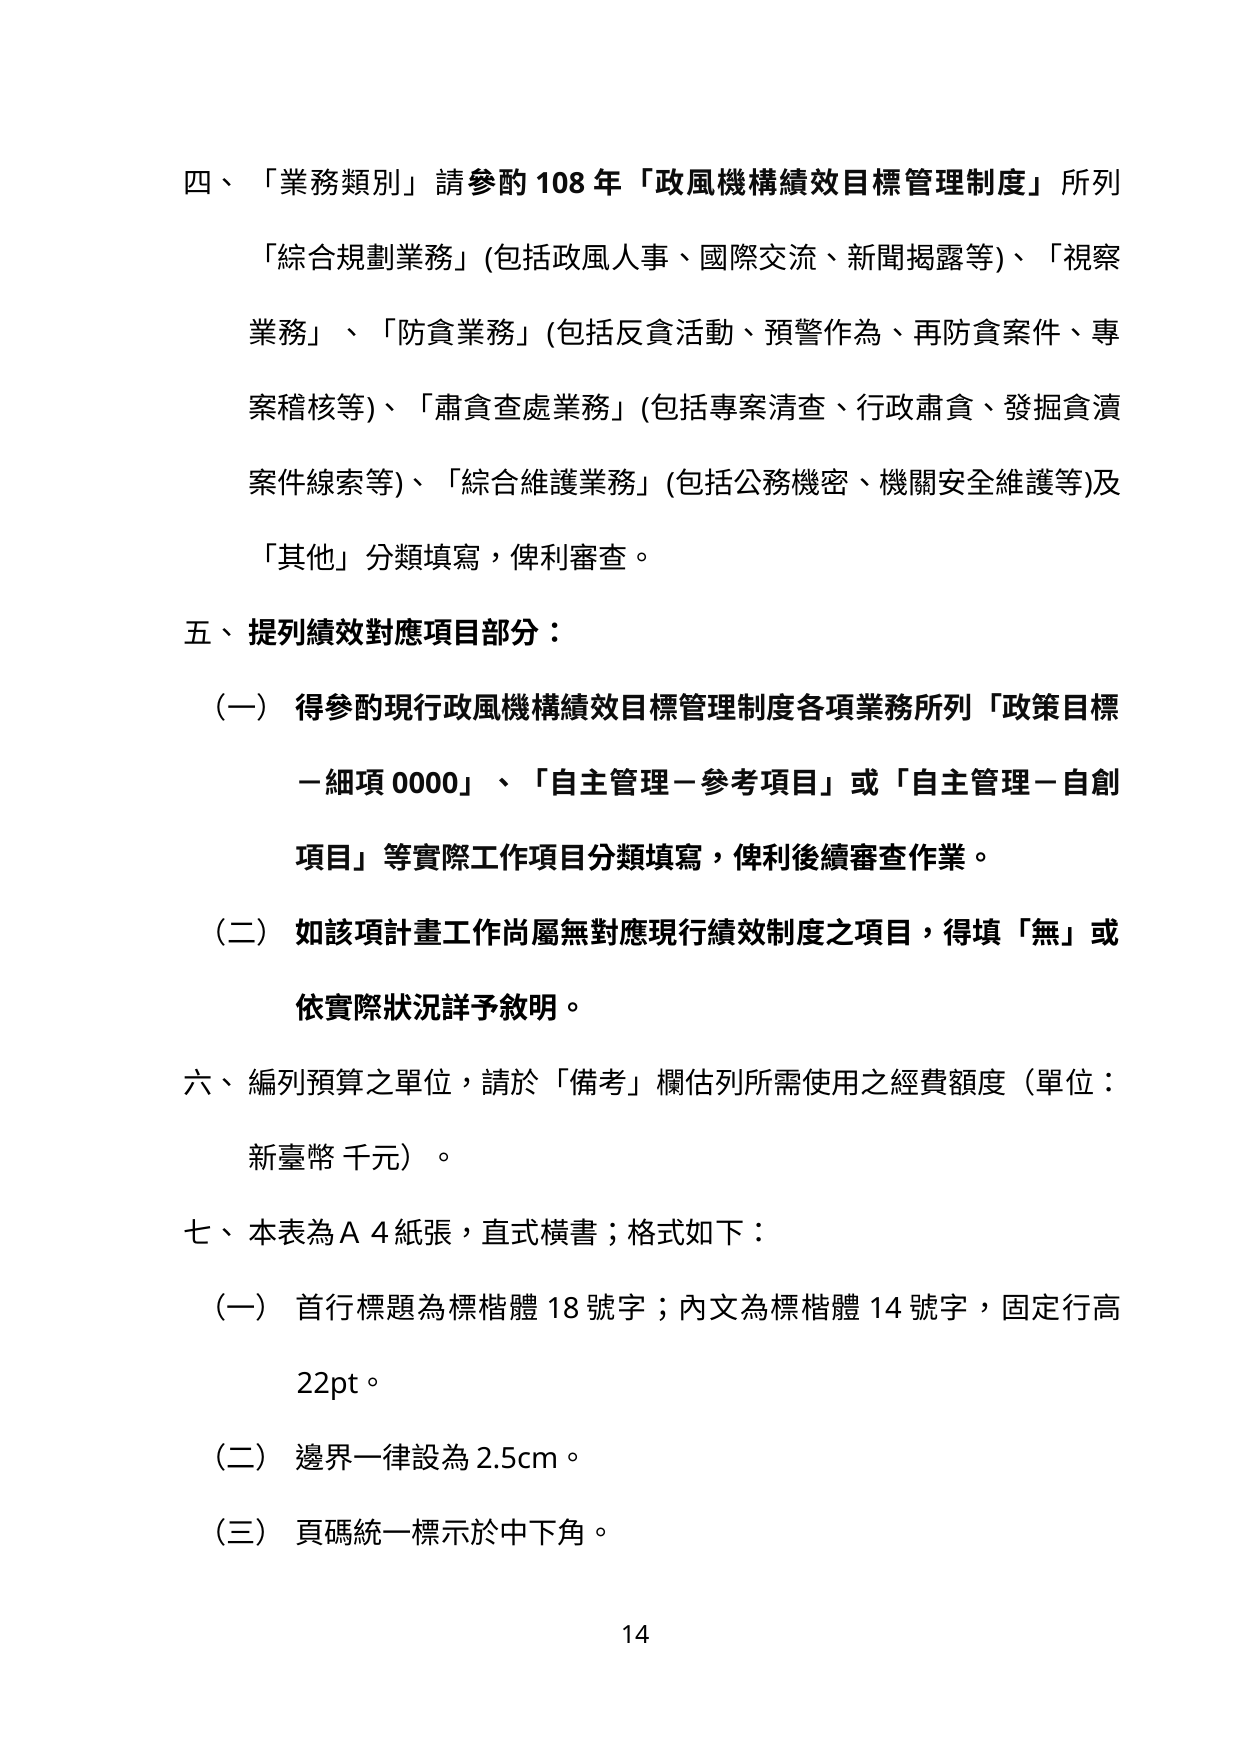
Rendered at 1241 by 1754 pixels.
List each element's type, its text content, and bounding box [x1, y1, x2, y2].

list 「業務類別」請參酌108年「政風機構績效目標管理制度」所列「綜合規劃業務」(包括政風人事、國際交流、新聞揭露等)、「視察業務」、「防貪業務」(包括反貪活動、預警作為、再防貪案件、專案稽核等)、「肅貪查處業務」(包括專案清查、行政肅貪、發掘貪瀆案件線索等)、「綜合維護業務」(包括公務機密、機關安全維護等)及「其他」分類填寫，俾利審查。 [183, 137, 1122, 587]
list 提列績效對應項目部分： [183, 587, 1122, 662]
list 邊界一律設為2.5cm。 [197, 1412, 1122, 1487]
list 如該項計畫工作尚屬無對應現行績效制度之項目，得填「無」或依實際狀況詳予敘明。 [198, 887, 1122, 1037]
list 得參酌現行政風機構績效目標管理制度各項業務所列「政策目標－細項0000」、「自主管理－參考項目」或「自主管理－自創項目」等實際工作項目分類填寫，俾利後續審查作業。 [198, 662, 1122, 887]
list 頁碼統一標示於中下角。 [197, 1487, 1122, 1562]
list 編列預算之單位，請於「備考」欄估列所需使用之經費額度（單位：新臺幣 千元）。 [183, 1037, 1122, 1187]
list 首行標題為標楷體18號字；內文為標楷體14號字，固定行高22pt。 [197, 1262, 1122, 1412]
list 本表為Ａ４紙張，直式橫書；格式如下： [183, 1187, 1122, 1262]
